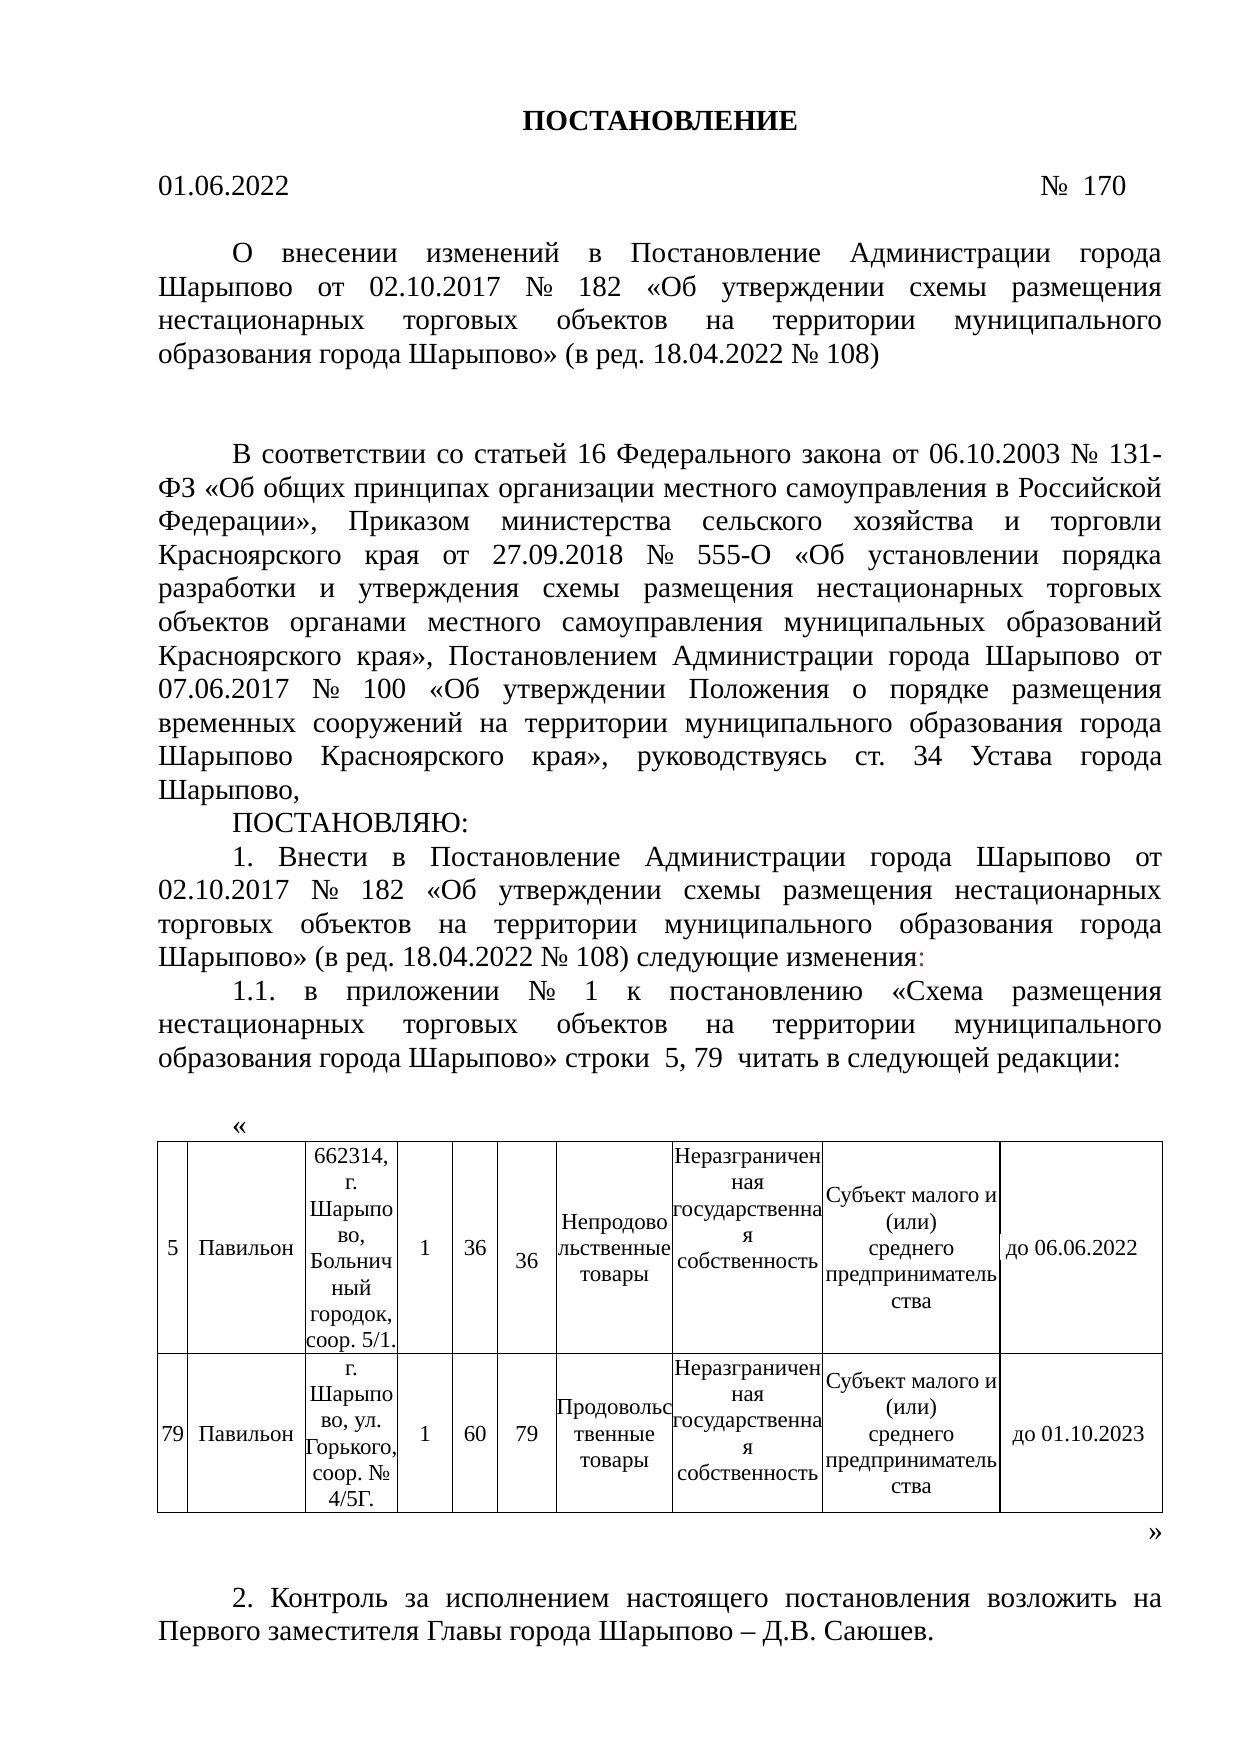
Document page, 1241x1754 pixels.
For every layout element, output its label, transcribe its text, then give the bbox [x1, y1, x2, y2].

table_cell до 01.10.2023 [1001, 1354, 1162, 1512]
table_header Павильон [188, 1142, 305, 1353]
table_cell Продовольственные товары [557, 1354, 672, 1512]
table_header 5 [158, 1142, 187, 1353]
text 1. Внести в Постановление Администрации города Шарыпово от 02.10.2017 № 182 «Об утверждении схемы размещения нестационарных торговых объектов на территории муниципального образования города Шарыпово» (в ред. 18.04.2022 № 108) следующие изменения: [158, 839, 1163, 973]
table_cell 60 [453, 1354, 497, 1512]
text В соответствии со статьей 16 Федерального закона от 06.10.2003 № 131-ФЗ «Об общих принципах организации местного самоуправления в Российской Федерации», Приказом министерства сельского хозяйства и торговли Красноярского края от 27.09.2018 № 555-О «Об установлении порядка разработки и утверждения схемы размещения нестационарных торговых объектов органами местного самоуправления муниципальных образований Красноярского края», Постановлением Администрации города Шарыпово от 07.06.2017 № 100 «Об утверждении Положения о порядке размещения временных сооружений на территории муниципального образования города Шарыпово Красноярского края», руководствуясь ст. 34 Устава города Шарыпово, [158, 436, 1163, 805]
text ПОСТАНОВЛЯЮ: [158, 805, 1163, 839]
text 2. Контроль за исполнением настоящего постановления возложить на Первого заместителя Главы города Шарыпово – Д.В. Саюшев. [158, 1580, 1163, 1647]
table_header 36 [498, 1142, 556, 1353]
table_header 1 [398, 1142, 452, 1353]
table_cell 79 [498, 1354, 556, 1512]
text 1.1. в приложении № 1 к постановлению «Схема размещения нестационарных торговых объектов на территории муниципального образования города Шарыпово» строки 5, 79 читать в следующей редакции: [158, 973, 1163, 1074]
table_cell Неразграниченная государственная собственность [673, 1354, 822, 1512]
table_header Неразграниченная государственная собственность [673, 1142, 822, 1353]
text 01.06.2022 № 170 [158, 168, 1163, 202]
table_header Непродовольственные товары [557, 1142, 672, 1353]
table_cell Павильон [188, 1354, 305, 1512]
table_cell Субъект малого и (или) среднего предпринимательства [823, 1354, 999, 1512]
text О внесении изменений в Постановление Администрации города Шарыпово от 02.10.2017 № 182 «Об утверждении схемы размещения нестационарных торговых объектов на территории муниципального образования города Шарыпово» (в ред. 18.04.2022 № 108) [158, 235, 1163, 369]
text ПОСТАНОВЛЕНИЕ [158, 103, 1163, 137]
table_header 662314, г. Шарыпово, Больничный городок, соор. 5/1. [306, 1142, 397, 1353]
text « [158, 1107, 1163, 1141]
table_cell г. Шарыпово, ул. Горького, соор. № 4/5Г. [306, 1354, 397, 1512]
table_header Субъект малого и (или) среднего предпринимательства [823, 1142, 999, 1353]
table_header 36 [453, 1142, 497, 1353]
table_cell 79 [158, 1354, 187, 1512]
table_header до 06.06.2022 [1001, 1142, 1162, 1353]
table_cell 1 [398, 1354, 452, 1512]
text » [158, 1513, 1163, 1546]
